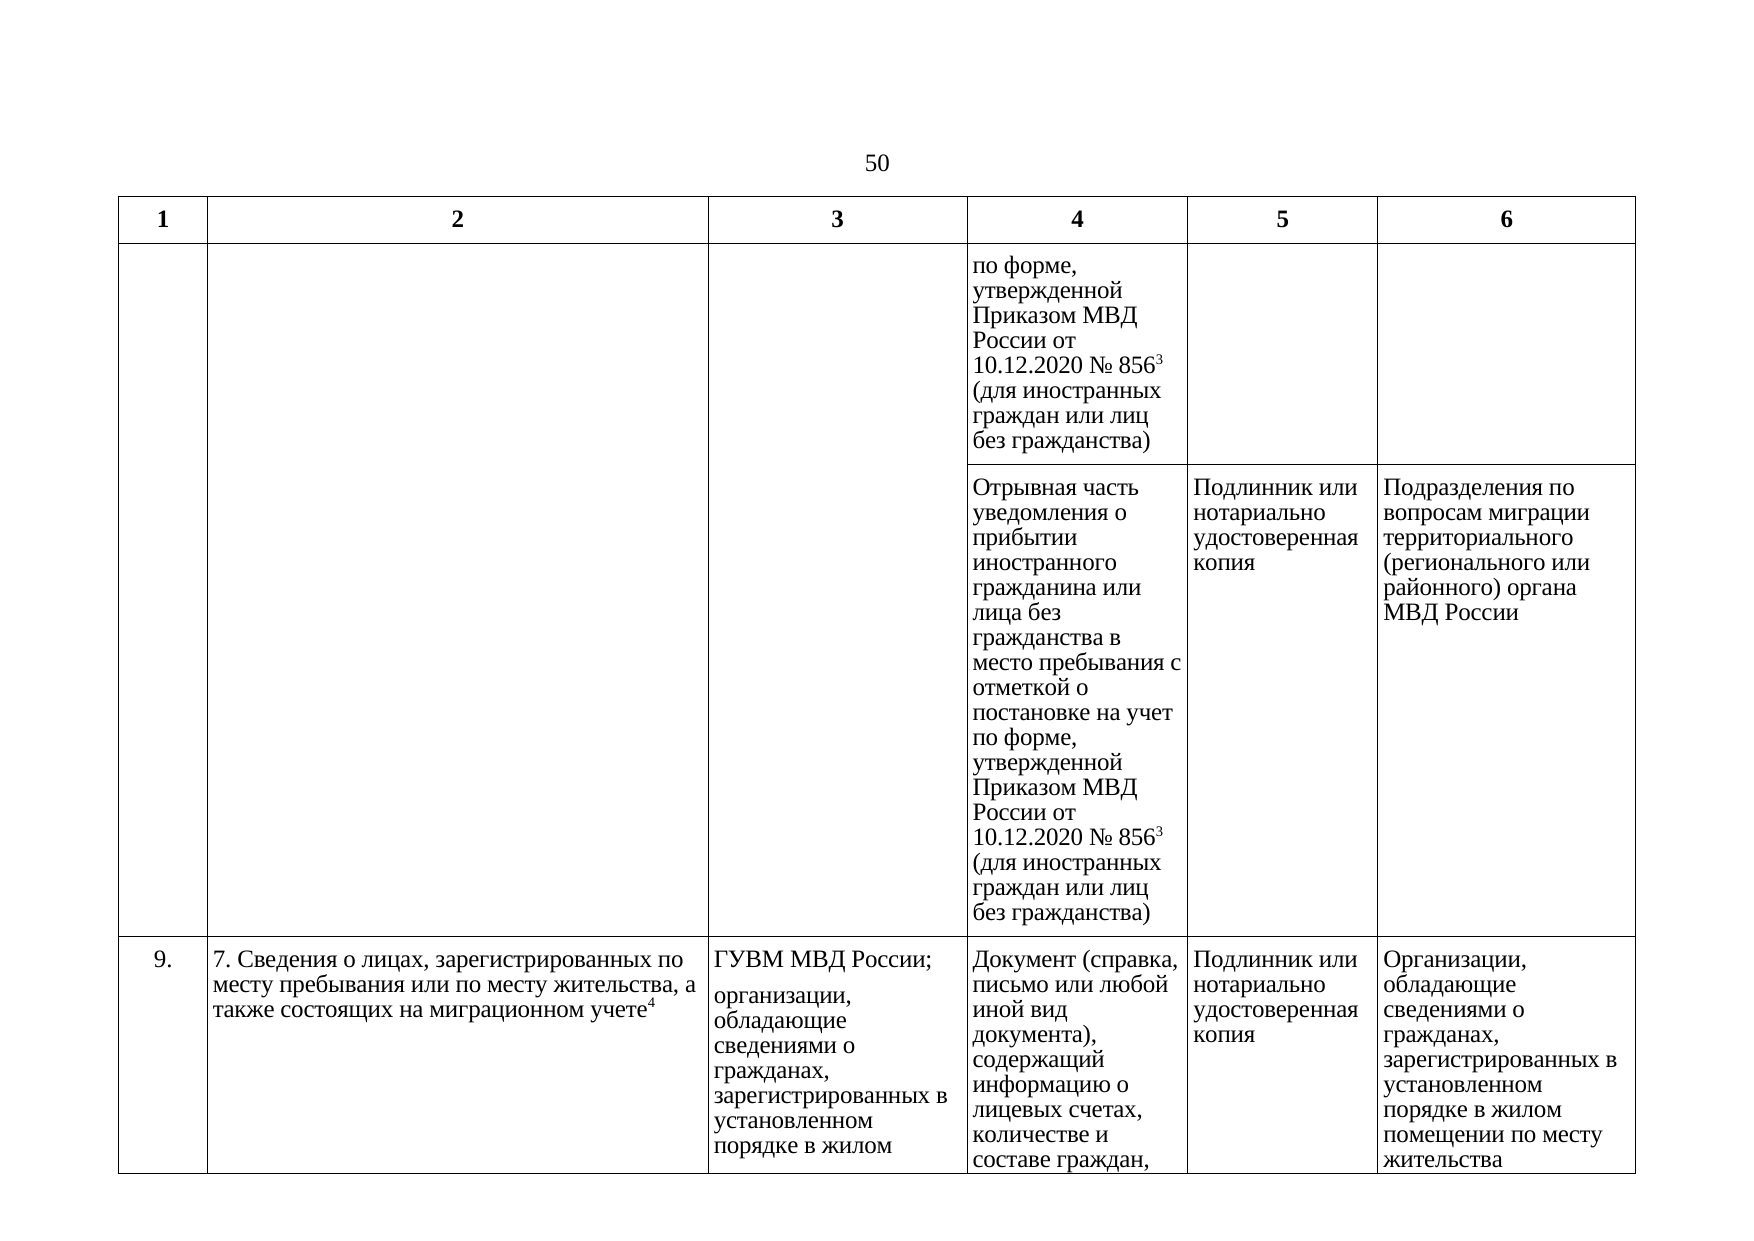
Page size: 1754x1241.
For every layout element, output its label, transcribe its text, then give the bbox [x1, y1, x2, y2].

table_cell [119, 937, 207, 1173]
table_cell Подлинник или нотариально удостоверенная копия [1188, 937, 1377, 1173]
table_header 5 [1188, 197, 1377, 242]
table_cell Документ (справка, письмо или любой иной вид документа), содержащий информацию о лицевых счетах, количестве и составе граждан, [968, 937, 1187, 1173]
table_cell Подлинник или нотариально удостоверенная копия [1188, 465, 1377, 936]
table_cell по форме, утвержденной Приказом МВД России от 10.12.2020 № 8563 (для иностранных граждан или лиц без гражданства) [968, 244, 1187, 464]
table_cell Организации, обладающие сведениями о гражданах, зарегистрированных в установленном порядке в жилом помещении по месту жительства [1378, 937, 1635, 1173]
table_cell [1188, 244, 1377, 464]
table_cell Подразделения по вопросам миграции территориального (регионального или районного) органа МВД России [1378, 465, 1635, 936]
table_cell 7. Сведения о лицах, зарегистрированных по месту пребывания или по месту жительства, а также состоящих на миграционном учете4 [208, 937, 708, 1173]
table_header 4 [968, 197, 1187, 242]
table_header 3 [709, 197, 967, 242]
table_header 6 [1378, 197, 1635, 242]
table_cell Отрывная часть уведомления о прибытии иностранного гражданина или лица без гражданства в место пребывания с отметкой о постановке на учет по форме, утвержденной Приказом МВД России от 10.12.2020 № 8563 (для иностранных граждан или лиц без гражданства) [968, 465, 1187, 936]
table_cell ГУВМ МВД России; организации, обладающие сведениями о гражданах, зарегистрированных в установленном порядке в жилом [709, 937, 967, 1173]
table_header 2 [208, 197, 708, 242]
table_cell [1378, 244, 1635, 464]
table_header 1 [119, 197, 207, 242]
